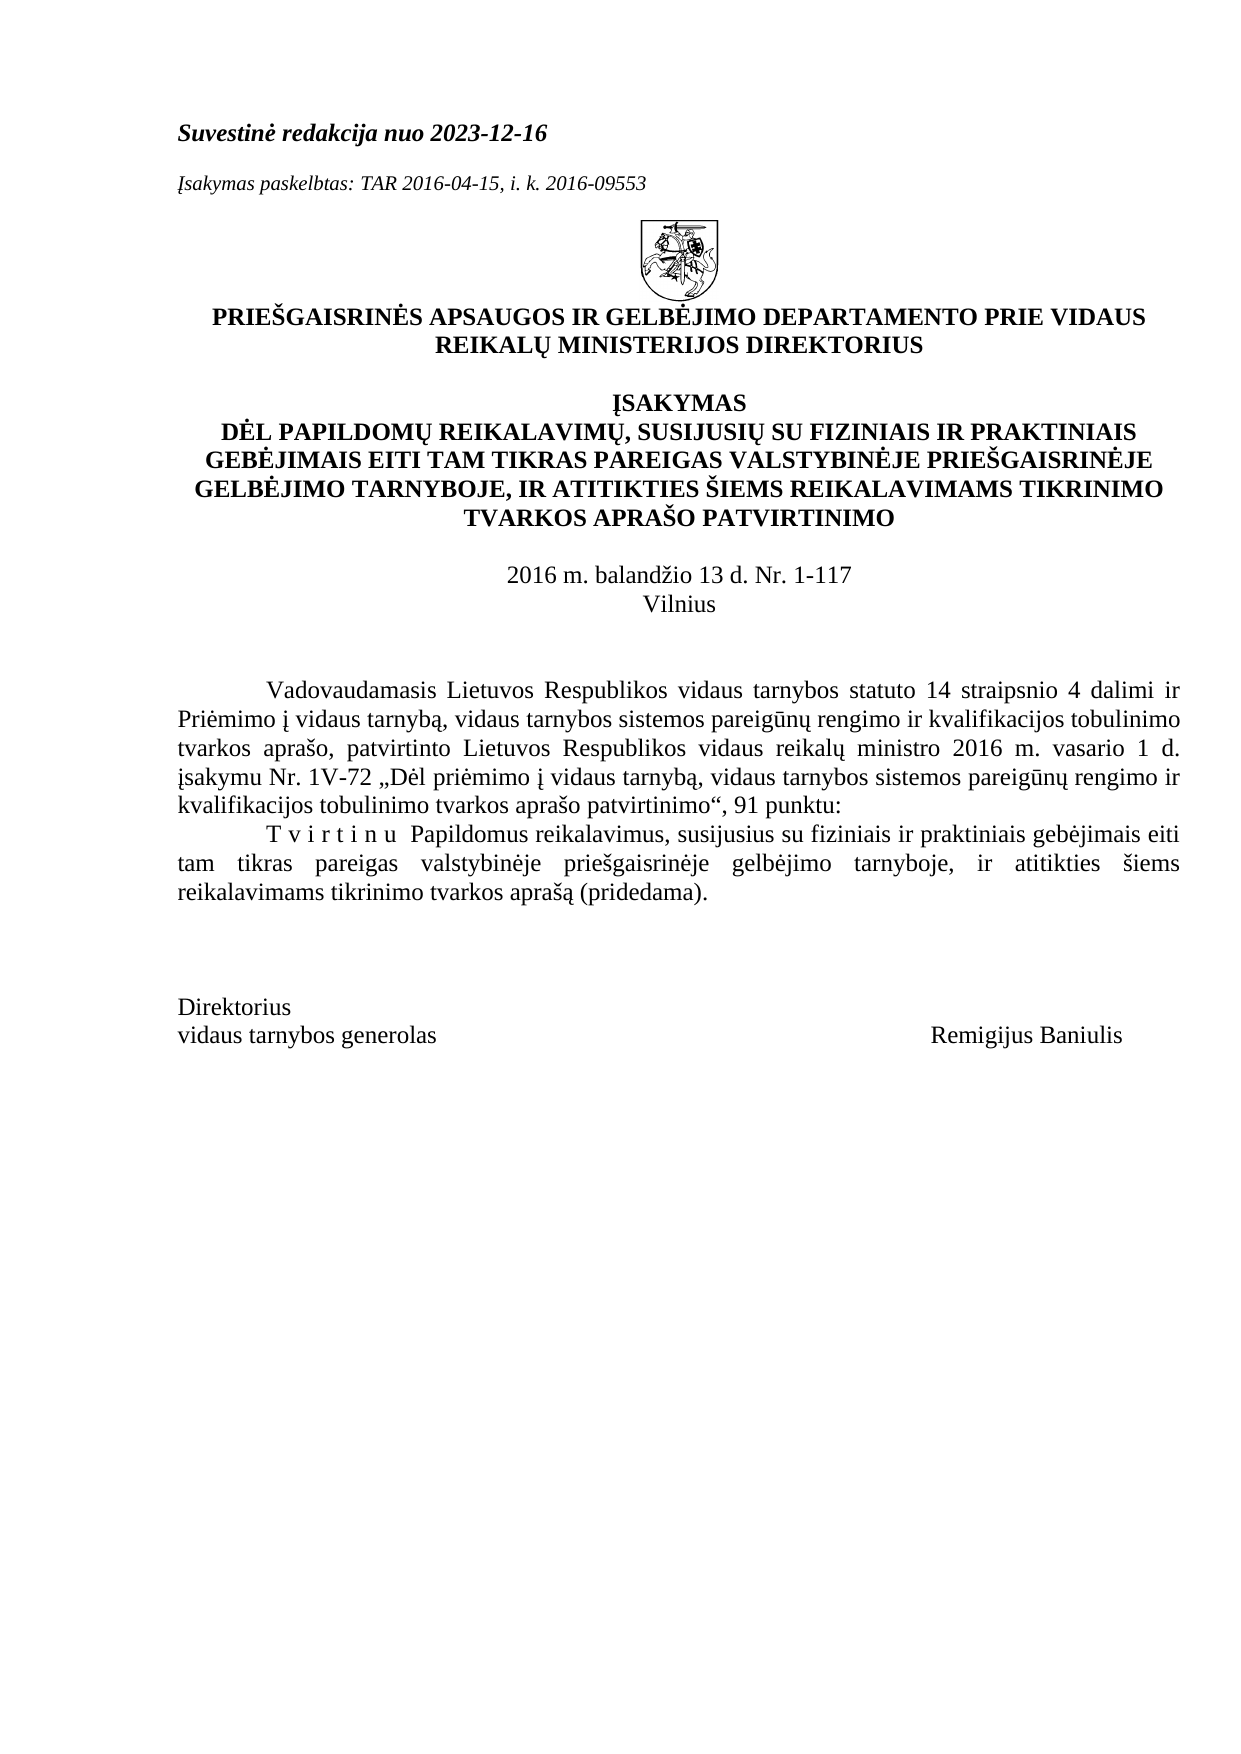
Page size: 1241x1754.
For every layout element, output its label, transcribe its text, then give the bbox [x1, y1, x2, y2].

text Įsakymas paskelbtas: TAR 2016-04-15, i. k. 2016-09553 [177, 171, 1181, 195]
text ĮSAKYMAS [177, 388, 1181, 417]
text dėl papildomų reikalavimų, susijusių su fiziniais ir praktiniais gebėjimais eiti tam tikras pareigas valstybinėje priešgaisrinėje gelbėjimo tarnyboje, ir atitikties šiems reikalavimams tikrinimo TVARKOS APRAŠO patvirtinimo [177, 417, 1181, 532]
text Vadovaudamasis Lietuvos Respublikos vidaus tarnybos statuto 14 straipsnio 4 dalimi ir Priėmimo į vidaus tarnybą, vidaus tarnybos sistemos pareigūnų rengimo ir kvalifikacijos tobulinimo tvarkos aprašo, patvirtinto Lietuvos Respublikos vidaus reikalų ministro 2016 m. vasario 1 d. įsakymu Nr. 1V-72 „Dėl priėmimo į vidaus tarnybą, vidaus tarnybos sistemos pareigūnų rengimo ir kvalifikacijos tobulinimo tvarkos aprašo patvirtinimo“, 91 punktu: [177, 676, 1181, 819]
text Suvestinė redakcija nuo 2023-12-16 [177, 118, 1181, 147]
subtitle PRIEŠGAISRINĖS APSAUGOS IR GELBĖJIMO DEPARTAMENTO PRIE VIDAUS REIKALŲ MINISTERIJOS DIREKTORIUS [177, 302, 1181, 359]
text Direktorius [177, 992, 1181, 1021]
text 2016 m. balandžio 13 d. Nr. 1-117 [177, 561, 1181, 589]
text vidaus tarnybos generolas Remigijus Baniulis [177, 1021, 1181, 1049]
text Vilnius [177, 589, 1181, 618]
text T v i r t i n u Papildomus reikalavimus, susijusius su fiziniais ir praktiniais gebėjimais eiti tam tikras pareigas valstybinėje priešgaisrinėje gelbėjimo tarnyboje, ir atitikties šiems reikalavimams tikrinimo tvarkos aprašą (pridedama). [177, 819, 1181, 906]
